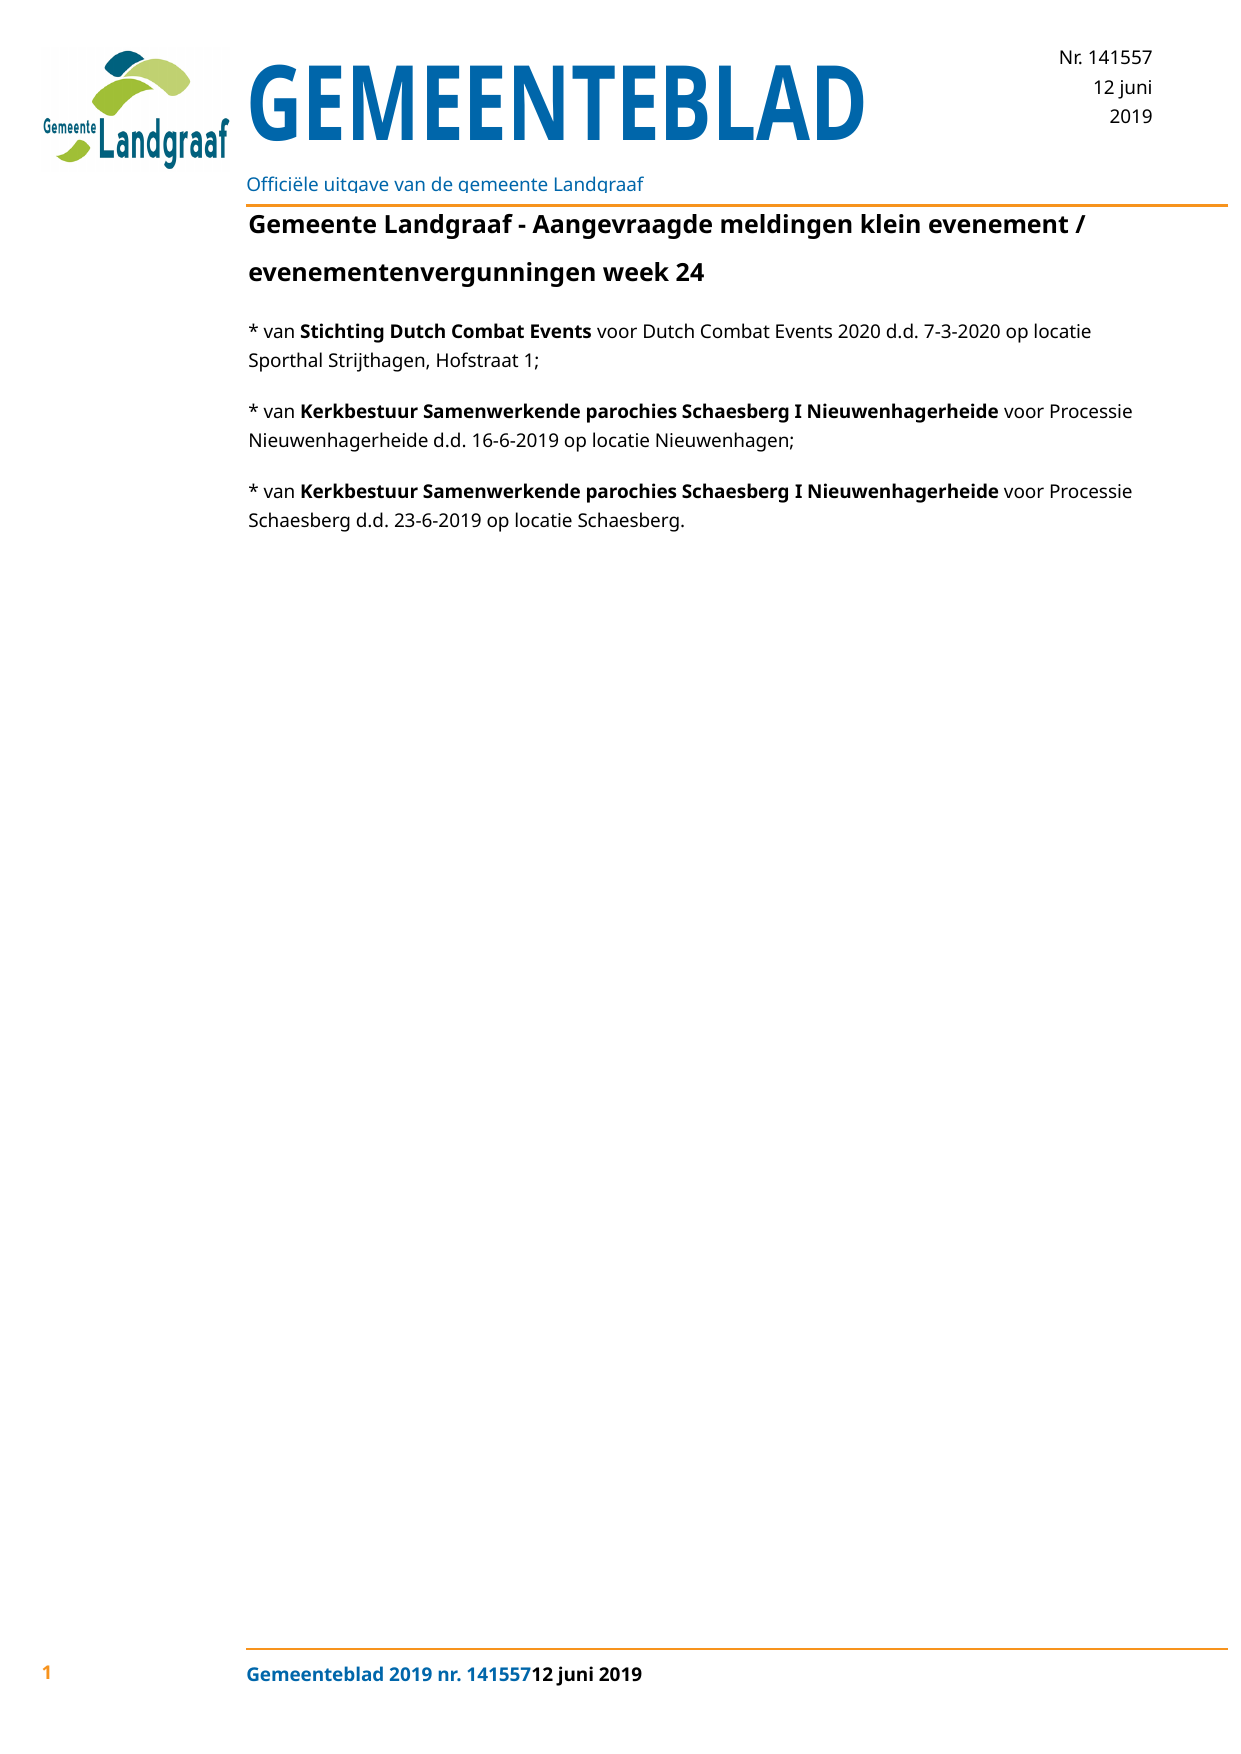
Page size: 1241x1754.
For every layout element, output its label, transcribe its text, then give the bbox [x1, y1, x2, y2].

text * van Stichting Dutch Combat Events voor Dutch Combat Events 2020 d.d. 7-3-2020 op locatie Sporthal Strijthagen, Hofstraat 1; [248, 318, 1152, 373]
text Gemeente Landgraaf - Aangevraagde meldingen klein evenement / evenementenvergunningen week 24 [248, 207, 1152, 288]
picture [41, 47, 231, 172]
text * van Kerkbestuur Samenwerkende parochies Schaesberg I Nieuwenhagerheide voor Processie Schaesberg d.d. 23-6-2019 op locatie Schaesberg. [248, 478, 1152, 533]
text * van Kerkbestuur Samenwerkende parochies Schaesberg I Nieuwenhagerheide voor Processie Nieuwenhagerheide d.d. 16-6-2019 op locatie Nieuwenhagen; [248, 398, 1152, 453]
